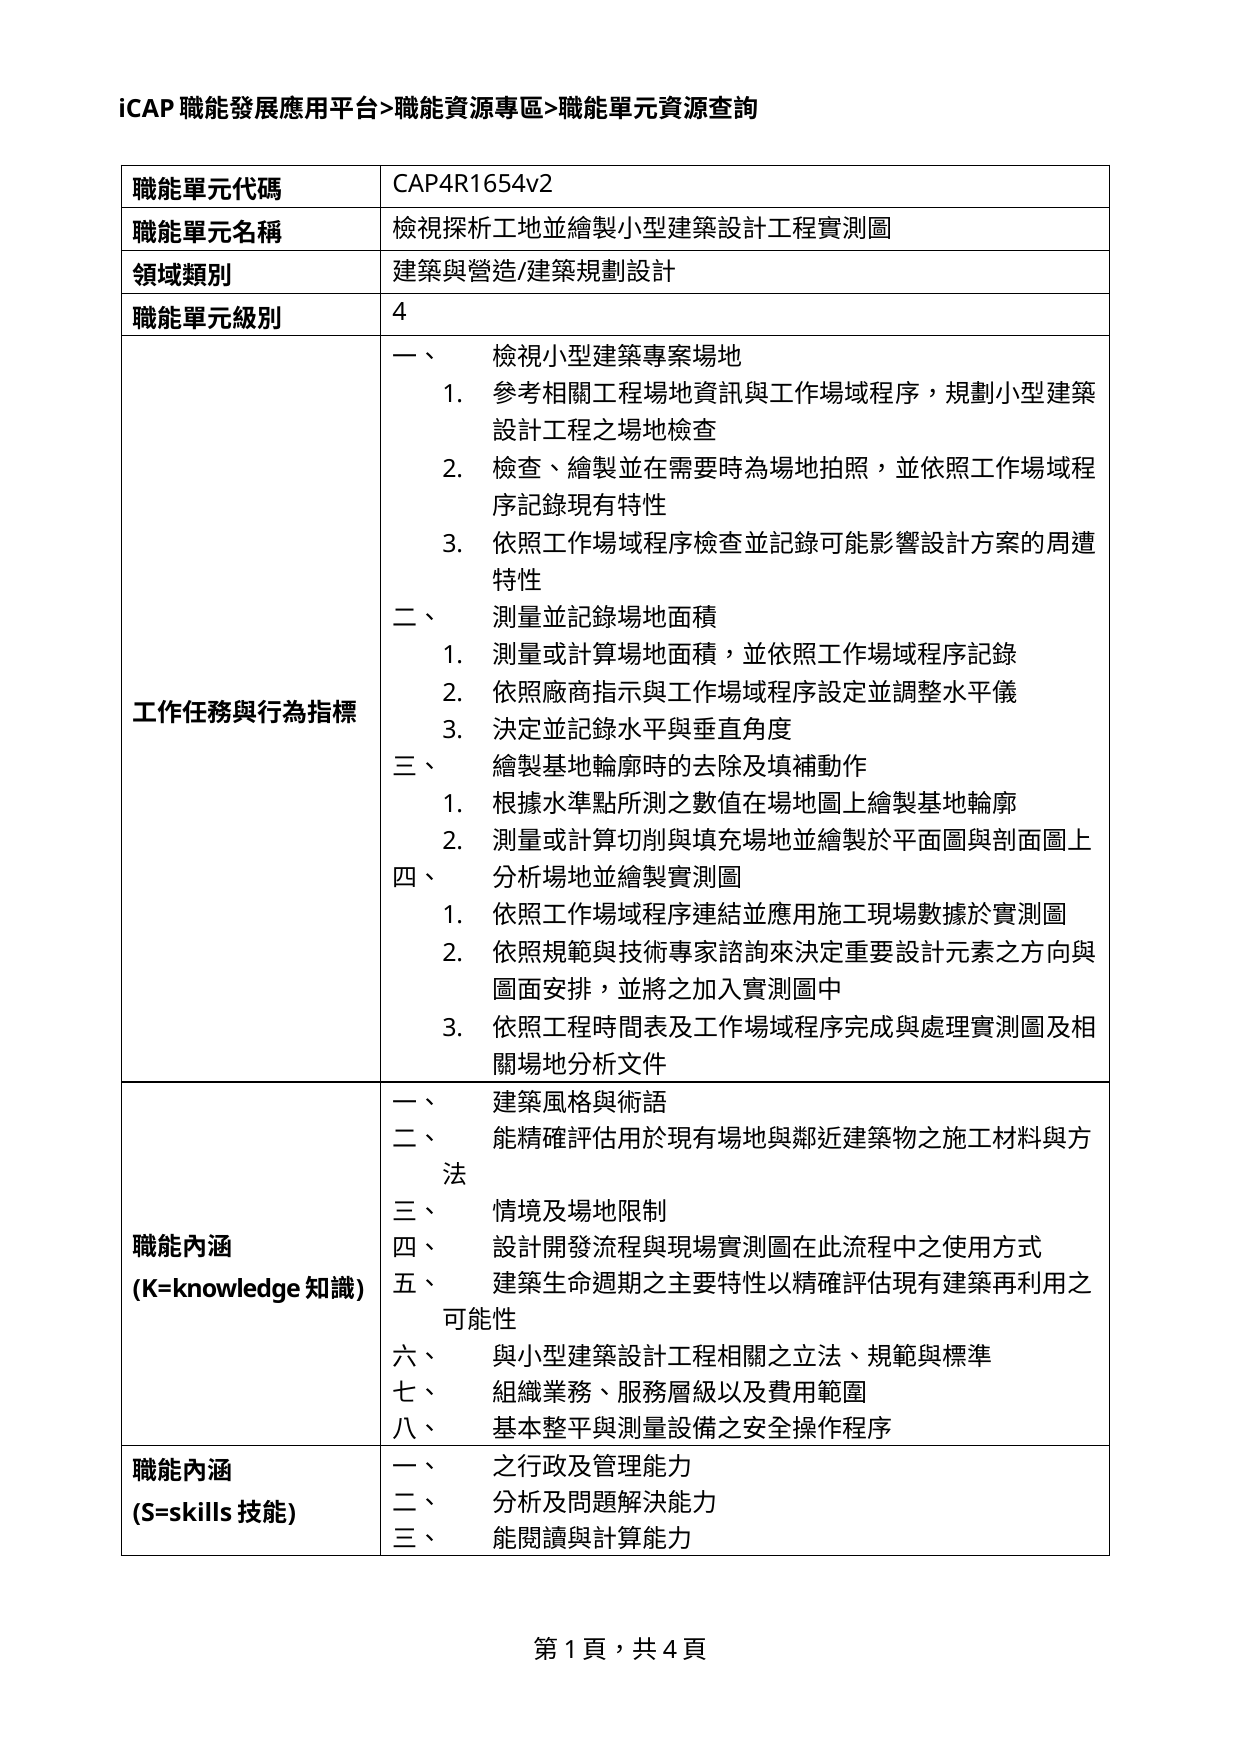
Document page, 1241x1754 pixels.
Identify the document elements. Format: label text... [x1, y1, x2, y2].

table_cell 檢視小型建築專案場地 參考相關工程場地資訊與工作場域程序，規劃小型建築設計工程之場地檢查 檢查、繪製並在需要時為場地拍照，並依照工作場域程序記錄現有特性 依照工作場域程序檢查並記錄可能影響設計方案的周遭特性 測量並記錄場地面積 測量或計算場地面積，並依照工作場域程序記錄 依照廠商指示與工作場域程序設定並調整水平儀 決定並記錄水平與垂直角度 繪製基地輪廓時的去除及填補動作 根據水準點所測之數值在場地圖上繪製基地輪廓 測量或計算切削與填充場地並繪製於平面圖與剖面圖上 分析場地並繪製實測圖 依照工作場域程序連結並應用施工現場數據於實測圖 依照規範與技術專家諮詢來決定重要設計元素之方向與圖面安排，並將之加入實測圖中 依照工程時間表及工作場域程序完成與處理實測圖及相關場地分析文件 [381, 336, 1109, 1081]
table_cell 建築風格與術語 能精確評估用於現有場地與鄰近建築物之施工材料與方法 情境及場地限制 設計開發流程與現場實測圖在此流程中之使用方式 建築生命週期之主要特性以精確評估現有建築再利用之可能性 與小型建築設計工程相關之立法、規範與標準 組織業務、服務層級以及費用範圍 基本整平與測量設備之安全操作程序 [381, 1083, 1109, 1445]
table_cell 檢視探析工地並繪製小型建築設計工程實測圖 [381, 208, 1109, 250]
table_cell 職能單元級別 [122, 294, 380, 335]
table_cell 工作任務與行為指標 [122, 336, 380, 1081]
table_header 職能單元代碼 [122, 166, 380, 207]
table_cell 職能內涵 (K=knowledge知識) [122, 1083, 380, 1445]
table_cell 職能單元名稱 [122, 208, 380, 250]
table_header CAP4R1654v2 [381, 166, 1109, 207]
table_cell 職能內涵 (S=skills技能) [122, 1446, 380, 1555]
table_cell 之行政及管理能力 分析及問題解決能力 能閱讀與計算能力 繪畫能力 使用基本測量設備進行精確測量 使用資訊科技與相關軟體之科技能力 [381, 1446, 1109, 1555]
table_cell 領域類別 [122, 251, 380, 293]
table_cell 4 [381, 294, 1109, 335]
table_cell 建築與營造/建築規劃設計 [381, 251, 1109, 293]
